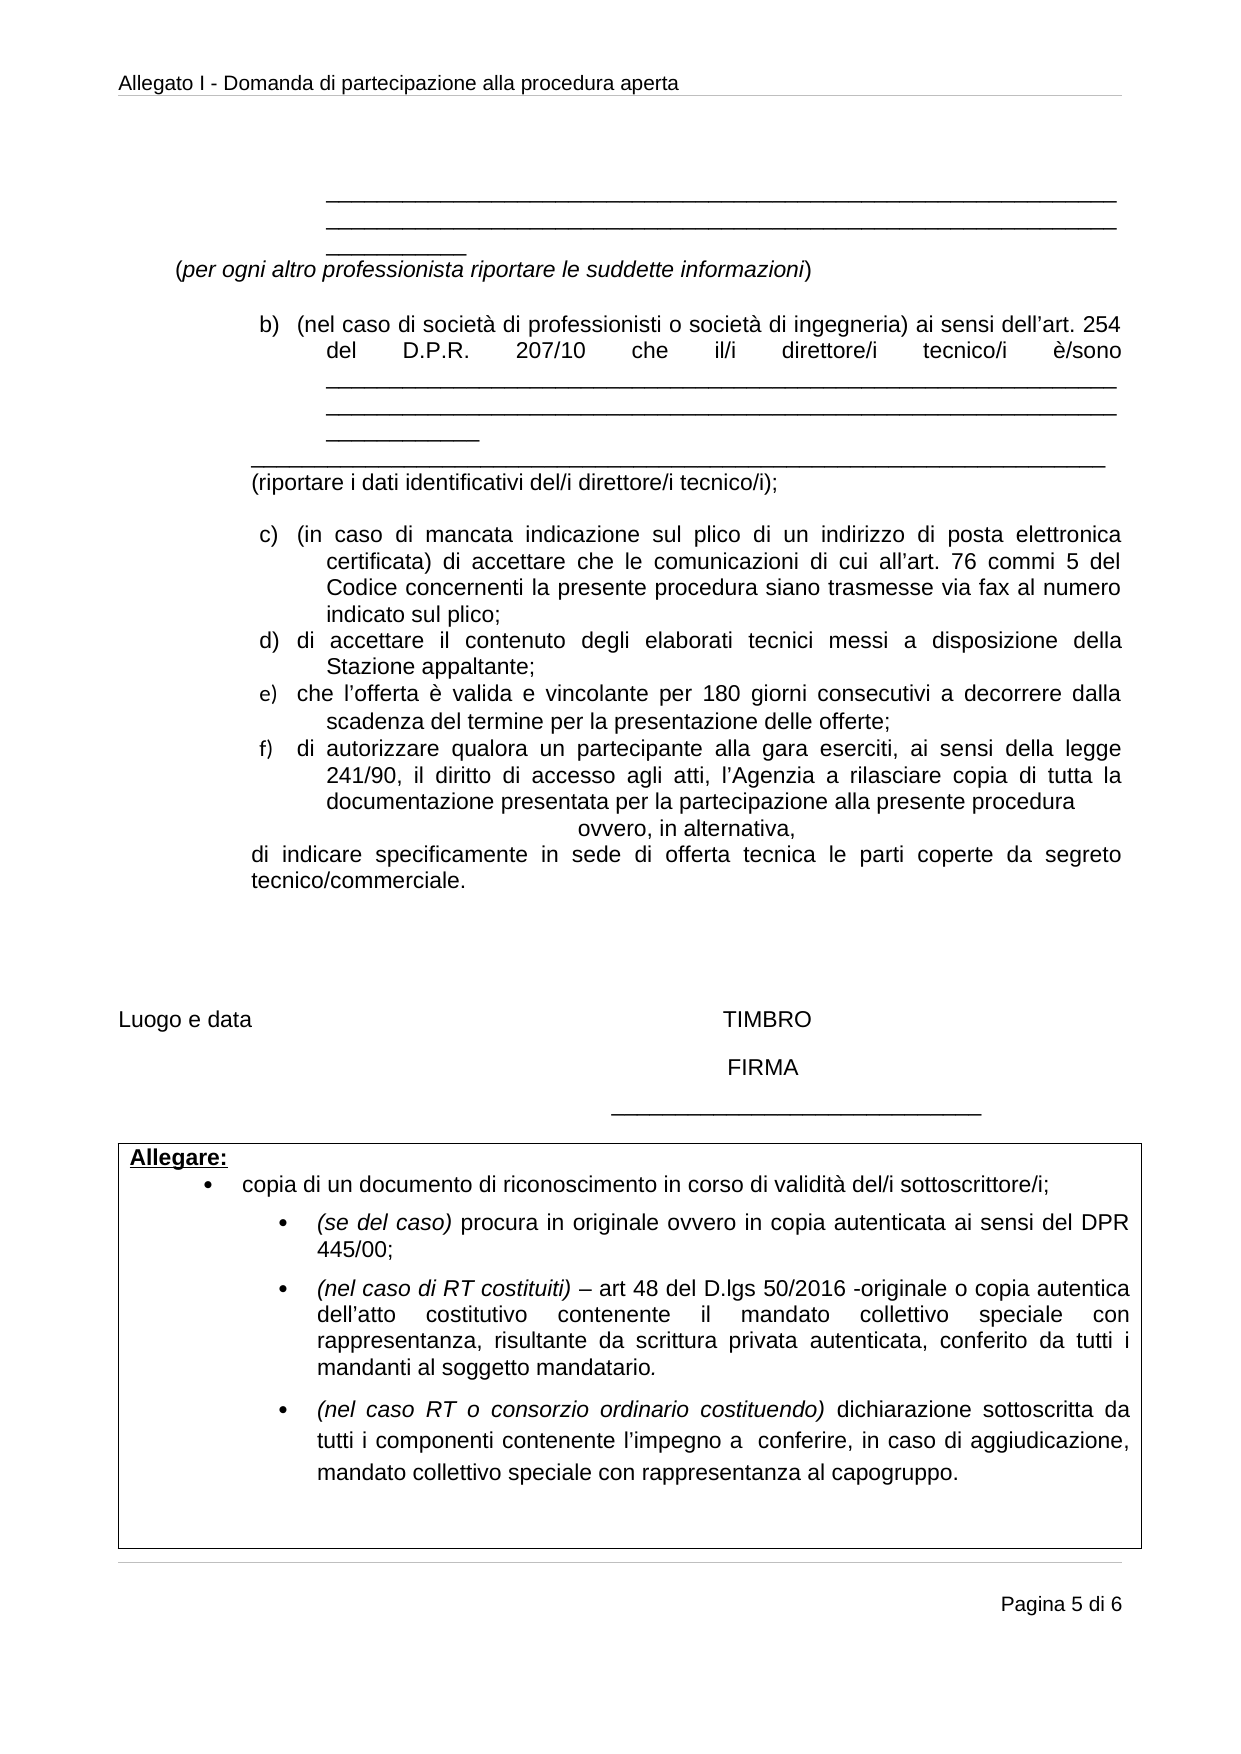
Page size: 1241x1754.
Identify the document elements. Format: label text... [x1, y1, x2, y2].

text _____________________________ [561, 1090, 1122, 1117]
text ___________________________________________________________________ [251, 442, 1122, 469]
list (in caso di mancata indicazione sul plico di un indirizzo di posta elettronica certificata) di accettare che le comunicazioni di cui all’art. 76 commi 5 del Codice concernenti la presente procedura siano trasmesse via fax al numero indicato sul plico; [259, 521, 1122, 627]
list ___________________________________________________________________________________________________________________________________________________________________________________________________________________________________________________________________ [287, 177, 1122, 256]
text di indicare specificamente in sede di offerta tecnica le parti coperte da segreto tecnico/commerciale. [251, 841, 1122, 894]
text ovvero, in alternativa, [251, 815, 1122, 841]
text Luogo e data TIMBRO [118, 1006, 1122, 1033]
text (riportare i dati identificativi del/i direttore/i tecnico/i); [251, 469, 1122, 495]
text (per ogni altro professionista riportare le suddette informazioni) [118, 256, 1122, 283]
list di accettare il contenuto degli elaborati tecnici messi a disposizione della Stazione appaltante; [259, 627, 1122, 679]
list di autorizzare qualora un partecipante alla gara eserciti, ai sensi della legge 241/90, il diritto di accesso agli atti, l’Agenzia a rilasciare copia di tutta la documentazione presentata per la partecipazione alla presente procedura [259, 734, 1122, 815]
table_header Allegare: copia di un documento di riconoscimento in corso di validità del/i sottoscrittore/i; (se del caso) procura in originale ovvero in copia autenticata ai sensi del DPR 445/00; (nel caso di RT costituiti) – art 48 del D.lgs 50/2016 -originale o copia autentica dell’atto costitutivo contenente il mandato collettivo speciale con rappresentanza, risultante da scrittura privata autenticata, conferito da tutti i mandanti al soggetto mandatario. (nel caso RT o consorzio ordinario costituendo) dichiarazione sottoscritta da tutti i componenti contenente l’impegno a conferire, in caso di aggiudicazione, mandato collettivo speciale con rappresentanza al capogruppo. [119, 1144, 1141, 1548]
list che l’offerta è valida e vincolante per 180 giorni consecutivi a decorrere dalla scadenza del termine per la presentazione delle offerte; [259, 679, 1122, 734]
text FIRMA [118, 1054, 1122, 1080]
list (nel caso di società di professionisti o società di ingegneria) ai sensi dell’art. 254 del D.P.R. 207/10 che il/i direttore/i tecnico/i è/sono ________________________________________________________________________________________________________________________________________ [259, 311, 1122, 442]
